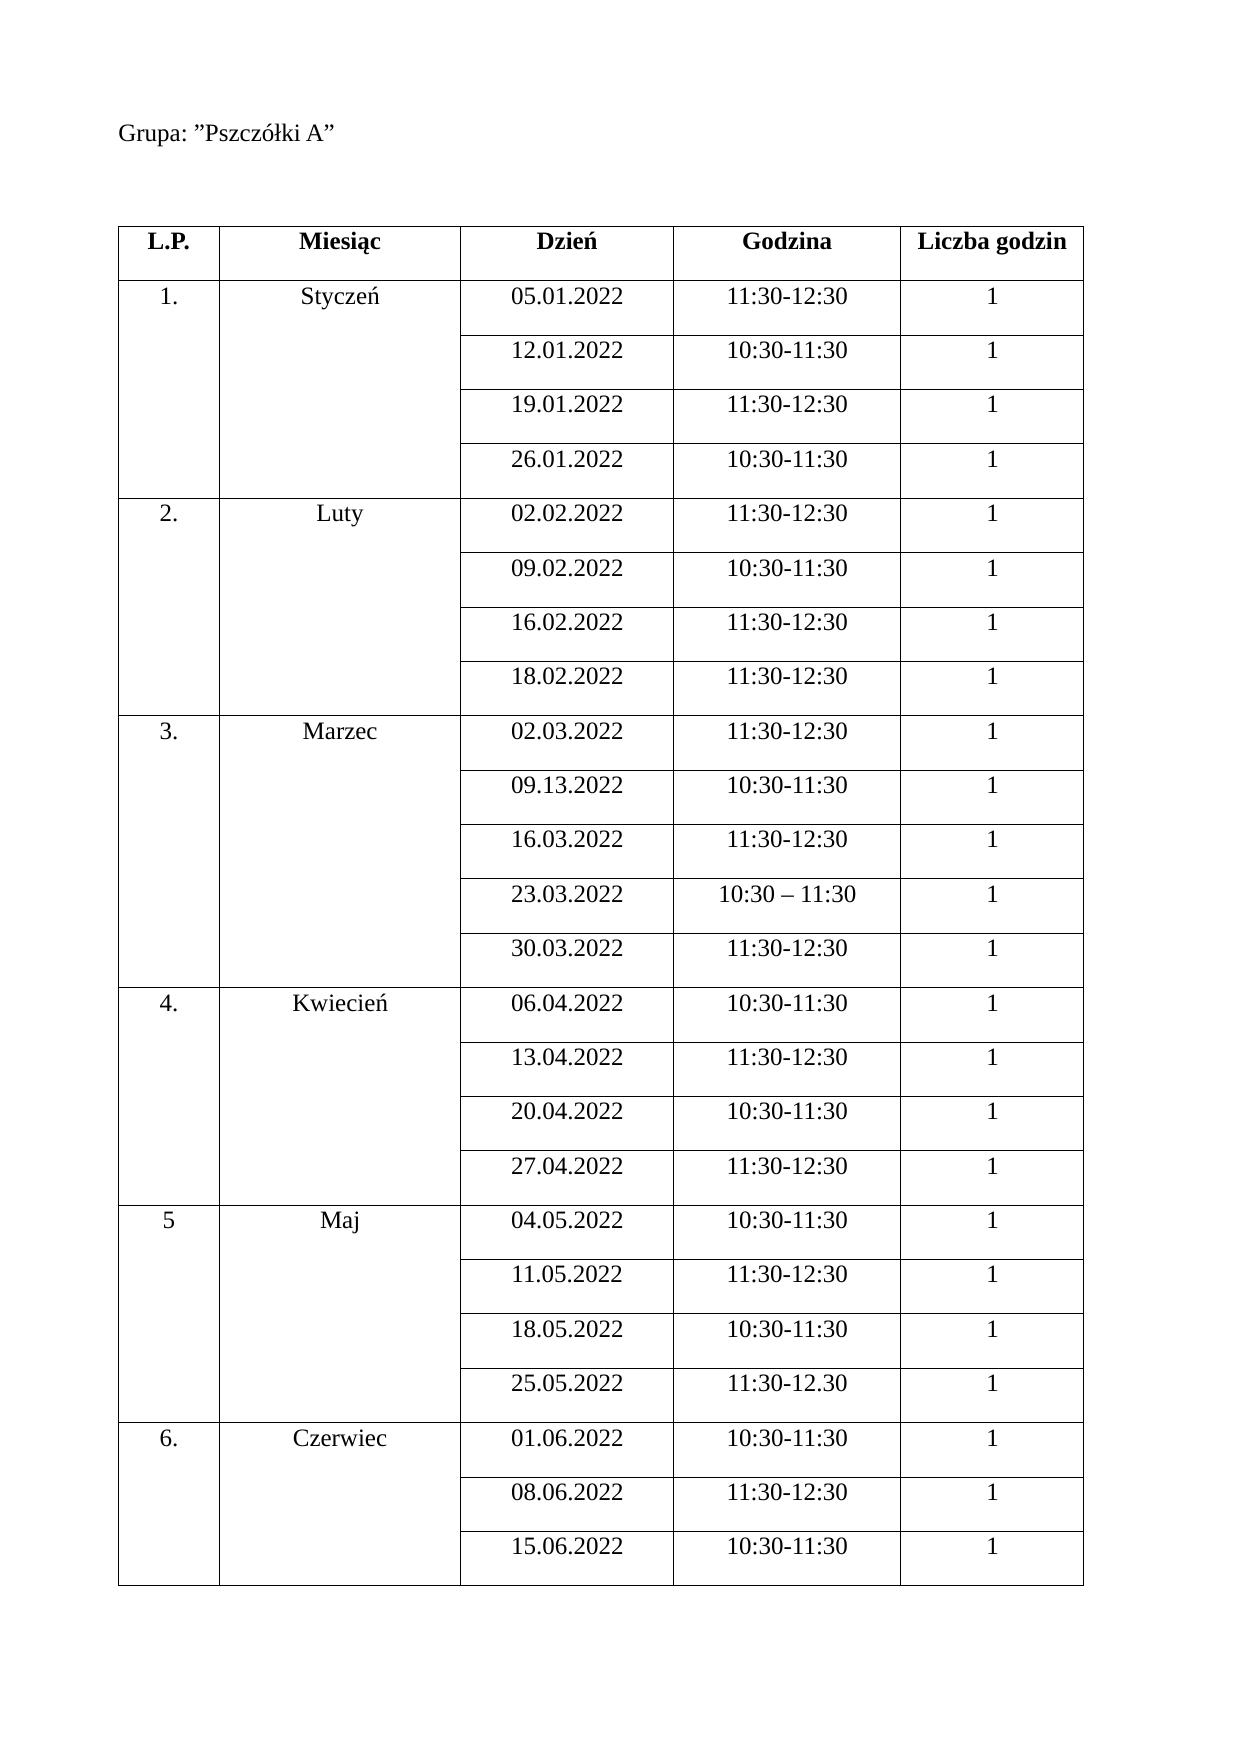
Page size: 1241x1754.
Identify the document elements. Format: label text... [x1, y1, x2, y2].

table_cell 06.04.2022 [461, 988, 673, 1041]
table_cell 01.06.2022 [461, 1423, 673, 1476]
table_cell 1. [119, 281, 219, 498]
table_cell 1 [901, 608, 1083, 661]
table_cell 1 [901, 771, 1083, 824]
table_cell 1 [901, 1369, 1083, 1422]
table_cell 1 [901, 336, 1083, 389]
table_cell 20.04.2022 [461, 1097, 673, 1150]
table_cell 1 [901, 988, 1083, 1041]
table_cell Kwiecień [220, 988, 460, 1204]
table_cell 02.03.2022 [461, 716, 673, 769]
table_cell 2. [119, 499, 219, 715]
table_header L.P. [119, 227, 219, 280]
table_cell 11:30-12:30 [674, 281, 900, 334]
table_cell 1 [901, 1532, 1083, 1585]
table_cell 11:30-12:30 [674, 390, 900, 443]
table_cell 11:30-12:30 [674, 825, 900, 878]
table_cell 10:30-11:30 [674, 444, 900, 498]
table_cell 10:30-11:30 [674, 1532, 900, 1585]
table_cell Maj [220, 1206, 460, 1422]
table_cell 05.01.2022 [461, 281, 673, 334]
table_cell 6. [119, 1423, 219, 1585]
table_header Miesiąc [220, 227, 460, 280]
table_cell 02.02.2022 [461, 499, 673, 552]
table_cell 11:30-12:30 [674, 716, 900, 769]
table_cell 11:30-12:30 [674, 934, 900, 987]
table_cell 1 [901, 1151, 1083, 1204]
table_header Liczba godzin [901, 227, 1083, 280]
table_cell 10:30-11:30 [674, 1314, 900, 1368]
table_cell 16.02.2022 [461, 608, 673, 661]
table_cell 1 [901, 716, 1083, 769]
table_cell 1 [901, 1097, 1083, 1150]
table_cell 1 [901, 1478, 1083, 1531]
table_cell 1 [901, 1260, 1083, 1313]
table_cell 11:30-12.30 [674, 1369, 900, 1422]
table_cell 23.03.2022 [461, 879, 673, 933]
table_cell 08.06.2022 [461, 1478, 673, 1531]
table_cell 10:30-11:30 [674, 336, 900, 389]
table_cell 11:30-12:30 [674, 608, 900, 661]
table_cell 1 [901, 444, 1083, 498]
table_cell 1 [901, 1423, 1083, 1476]
table_cell 11:30-12:30 [674, 1151, 900, 1204]
table_cell 11:30-12:30 [674, 499, 900, 552]
table_cell 10:30-11:30 [674, 1423, 900, 1476]
table_cell 11:30-12:30 [674, 1043, 900, 1096]
table_cell 4. [119, 988, 219, 1204]
table_cell Marzec [220, 716, 460, 987]
table_cell 1 [901, 553, 1083, 606]
table_cell 3. [119, 716, 219, 987]
table_cell 10:30 – 11:30 [674, 879, 900, 933]
table_cell 12.01.2022 [461, 336, 673, 389]
table_cell 1 [901, 1043, 1083, 1096]
table_cell 13.04.2022 [461, 1043, 673, 1096]
table_header Dzień [461, 227, 673, 280]
table_cell 11.05.2022 [461, 1260, 673, 1313]
table_cell 1 [901, 1206, 1083, 1259]
table_cell 18.05.2022 [461, 1314, 673, 1368]
table_cell 10:30-11:30 [674, 771, 900, 824]
table_cell 11:30-12:30 [674, 1478, 900, 1531]
table_cell 27.04.2022 [461, 1151, 673, 1204]
table_cell 11:30-12:30 [674, 662, 900, 715]
table_cell 1 [901, 825, 1083, 878]
table_cell 1 [901, 390, 1083, 443]
table_cell 18.02.2022 [461, 662, 673, 715]
text Grupa: ”Pszczółki A” [118, 118, 1122, 147]
table_cell 10:30-11:30 [674, 1097, 900, 1150]
table_cell 04.05.2022 [461, 1206, 673, 1259]
table_cell 1 [901, 499, 1083, 552]
table_cell 10:30-11:30 [674, 988, 900, 1041]
table_header Godzina [674, 227, 900, 280]
table_cell 11:30-12:30 [674, 1260, 900, 1313]
table_cell 1 [901, 1314, 1083, 1368]
table_cell Luty [220, 499, 460, 715]
table_cell 26.01.2022 [461, 444, 673, 498]
table_cell 10:30-11:30 [674, 553, 900, 606]
table_cell 09.02.2022 [461, 553, 673, 606]
table_cell Czerwiec [220, 1423, 460, 1585]
table_cell Styczeń [220, 281, 460, 498]
table_cell 09.13.2022 [461, 771, 673, 824]
table_cell 1 [901, 281, 1083, 334]
table_cell 1 [901, 879, 1083, 933]
table_cell 16.03.2022 [461, 825, 673, 878]
table_cell 25.05.2022 [461, 1369, 673, 1422]
table_cell 19.01.2022 [461, 390, 673, 443]
table_cell 15.06.2022 [461, 1532, 673, 1585]
table_cell 10:30-11:30 [674, 1206, 900, 1259]
table_cell 30.03.2022 [461, 934, 673, 987]
table_cell 5 [119, 1206, 219, 1422]
table_cell 1 [901, 934, 1083, 987]
table_cell 1 [901, 662, 1083, 715]
